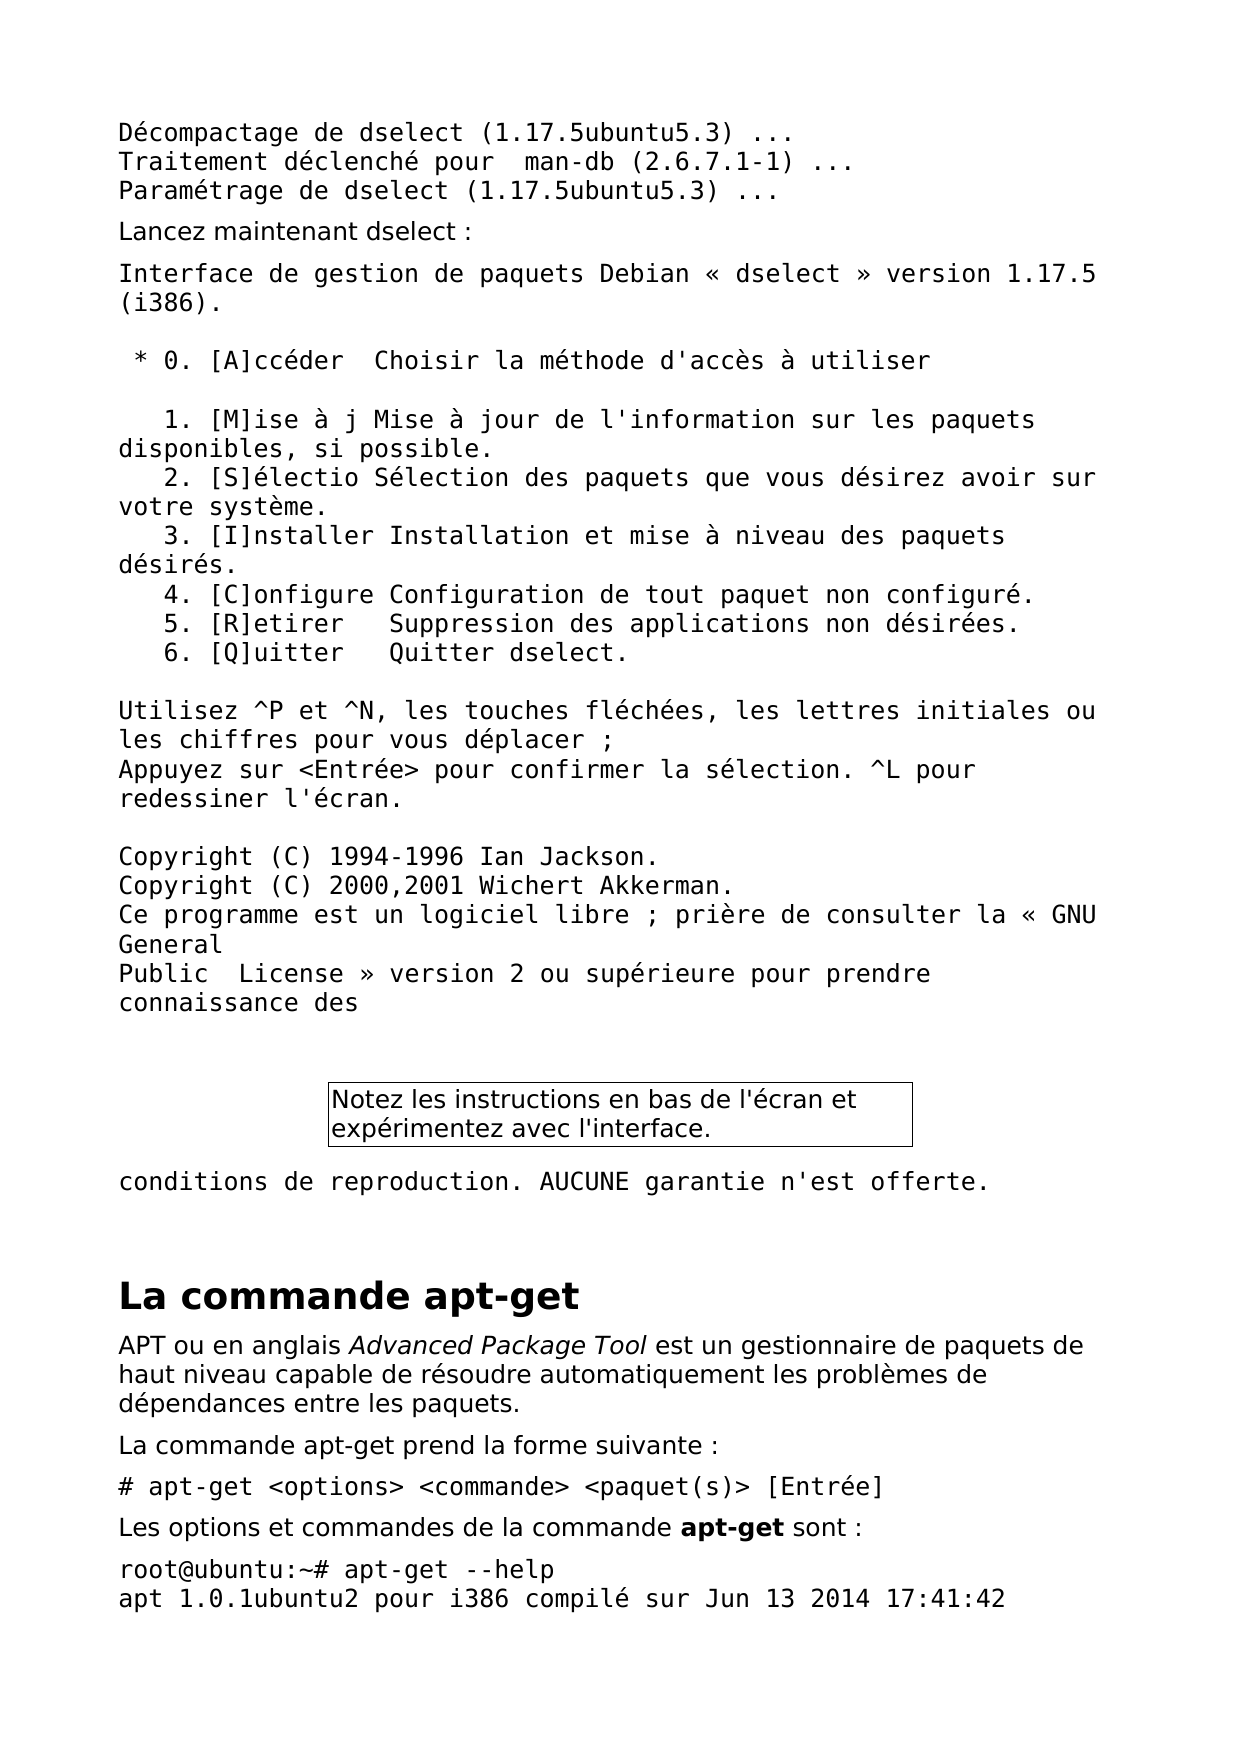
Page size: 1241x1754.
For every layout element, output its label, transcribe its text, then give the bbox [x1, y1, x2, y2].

text Décompactage de dselect (1.17.5ubuntu5.3) ... Traitement déclenché pour man-db (2.6.7.1-1) ... Paramétrage de dselect (1.17.5ubuntu5.3) ... [118, 118, 1122, 206]
text APT ou en anglais Advanced Package Tool est un gestionnaire de paquets de haut niveau capable de résoudre automatiquement les problèmes de dépendances entre les paquets. [118, 1331, 1122, 1418]
subtitle La commande apt-get [118, 1275, 1122, 1318]
text root@ubuntu:~# apt-get --help apt 1.0.1ubuntu2 pour i386 compilé sur Jun 13 2014 17:41:42 [118, 1555, 1122, 1613]
text Les options et commandes de la commande apt-get sont : [118, 1513, 1122, 1543]
text # apt-get <options> <commande> <paquet(s)> [Entrée] [118, 1472, 1122, 1502]
table_header Notez les instructions en bas de l'écran et expérimentez avec l'interface. [329, 1083, 912, 1146]
text Lancez maintenant dselect : [118, 217, 1122, 247]
text La commande apt-get prend la forme suivante : [118, 1431, 1122, 1460]
text Interface de gestion de paquets Debian « dselect » version 1.17.5 (i386). * 0. [A]ccéder Choisir la méthode d'accès à utiliser 1. [M]ise à j Mise à jour de l'information sur les paquets disponibles, si possible. 2. [S]électio Sélection des paquets que vous désirez avoir sur votre système. 3. [I]nstaller Installation et mise à niveau des paquets désirés. 4. [C]onfigure Configuration de tout paquet non configuré. 5. [R]etirer Suppression des applications non désirées. 6. [Q]uitter Quitter dselect. Utilisez ^P et ^N, les touches fléchées, les lettres initiales ou les chiffres pour vous déplacer ; Appuyez sur <Entrée> pour confirmer la sélection. ^L pour redessiner l'écran. Copyright (C) 1994-1996 Ian Jackson. Copyright (C) 2000,2001 Wichert Akkerman. Ce programme est un logiciel libre ; prière de consulter la « GNU General Public License » version 2 ou supérieure pour prendre connaissance des conditions de reproduction. AUCUNE garantie n'est offerte. [118, 259, 1122, 1196]
